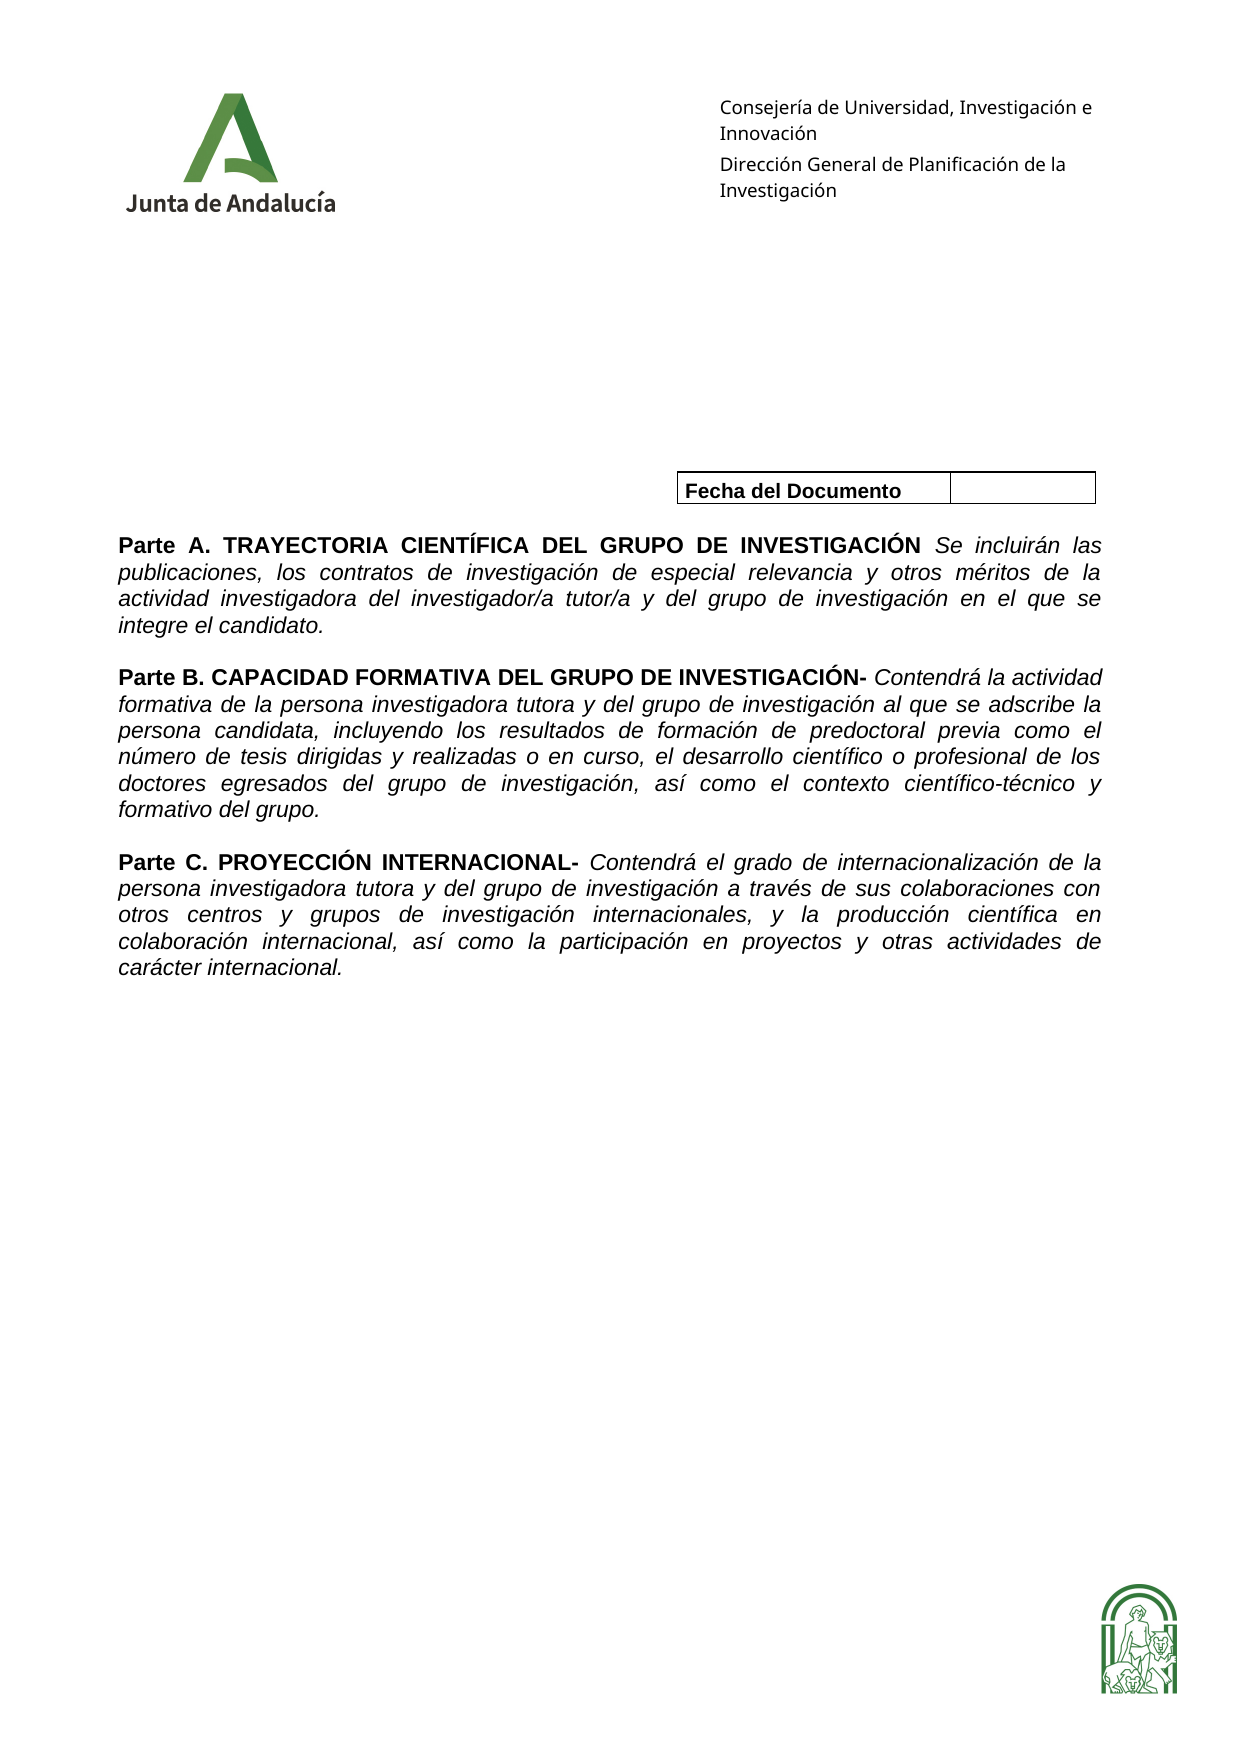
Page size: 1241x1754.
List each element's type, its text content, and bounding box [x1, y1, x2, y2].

table_header [951, 473, 1095, 503]
text Parte C. PROYECCIÓN INTERNACIONAL- Contendrá el grado de internacionalización de la persona investigadora tutora y del grupo de investigación a través de sus colaboraciones con otros centros y grupos de investigación internacionales, y la producción científica en colaboración internacional, así como la participación en proyectos y otras actividades de carácter internacional. [118, 849, 1104, 981]
list Parte A. TRAYECTORIA CIENTÍFICA DEL GRUPO DE INVESTIGACIÓN Se incluirán las publicaciones, los contratos de investigación de especial relevancia y otros méritos de la actividad investigadora del investigador/a tutor/a y del grupo de investigación en el que se integre el candidato. [118, 532, 1104, 638]
table_header Fecha del Documento [678, 473, 950, 503]
text Parte B. CAPACIDAD FORMATIVA DEL GRUPO DE INVESTIGACIÓN- Contendrá la actividad formativa de la persona investigadora tutora y del grupo de investigación al que se adscribe la persona candidata, incluyendo los resultados de formación de predoctoral previa como el número de tesis dirigidas y realizadas o en curso, el desarrollo científico o profesional de los doctores egresados del grupo de investigación, así como el contexto científico-técnico y formativo del grupo. [118, 664, 1104, 822]
